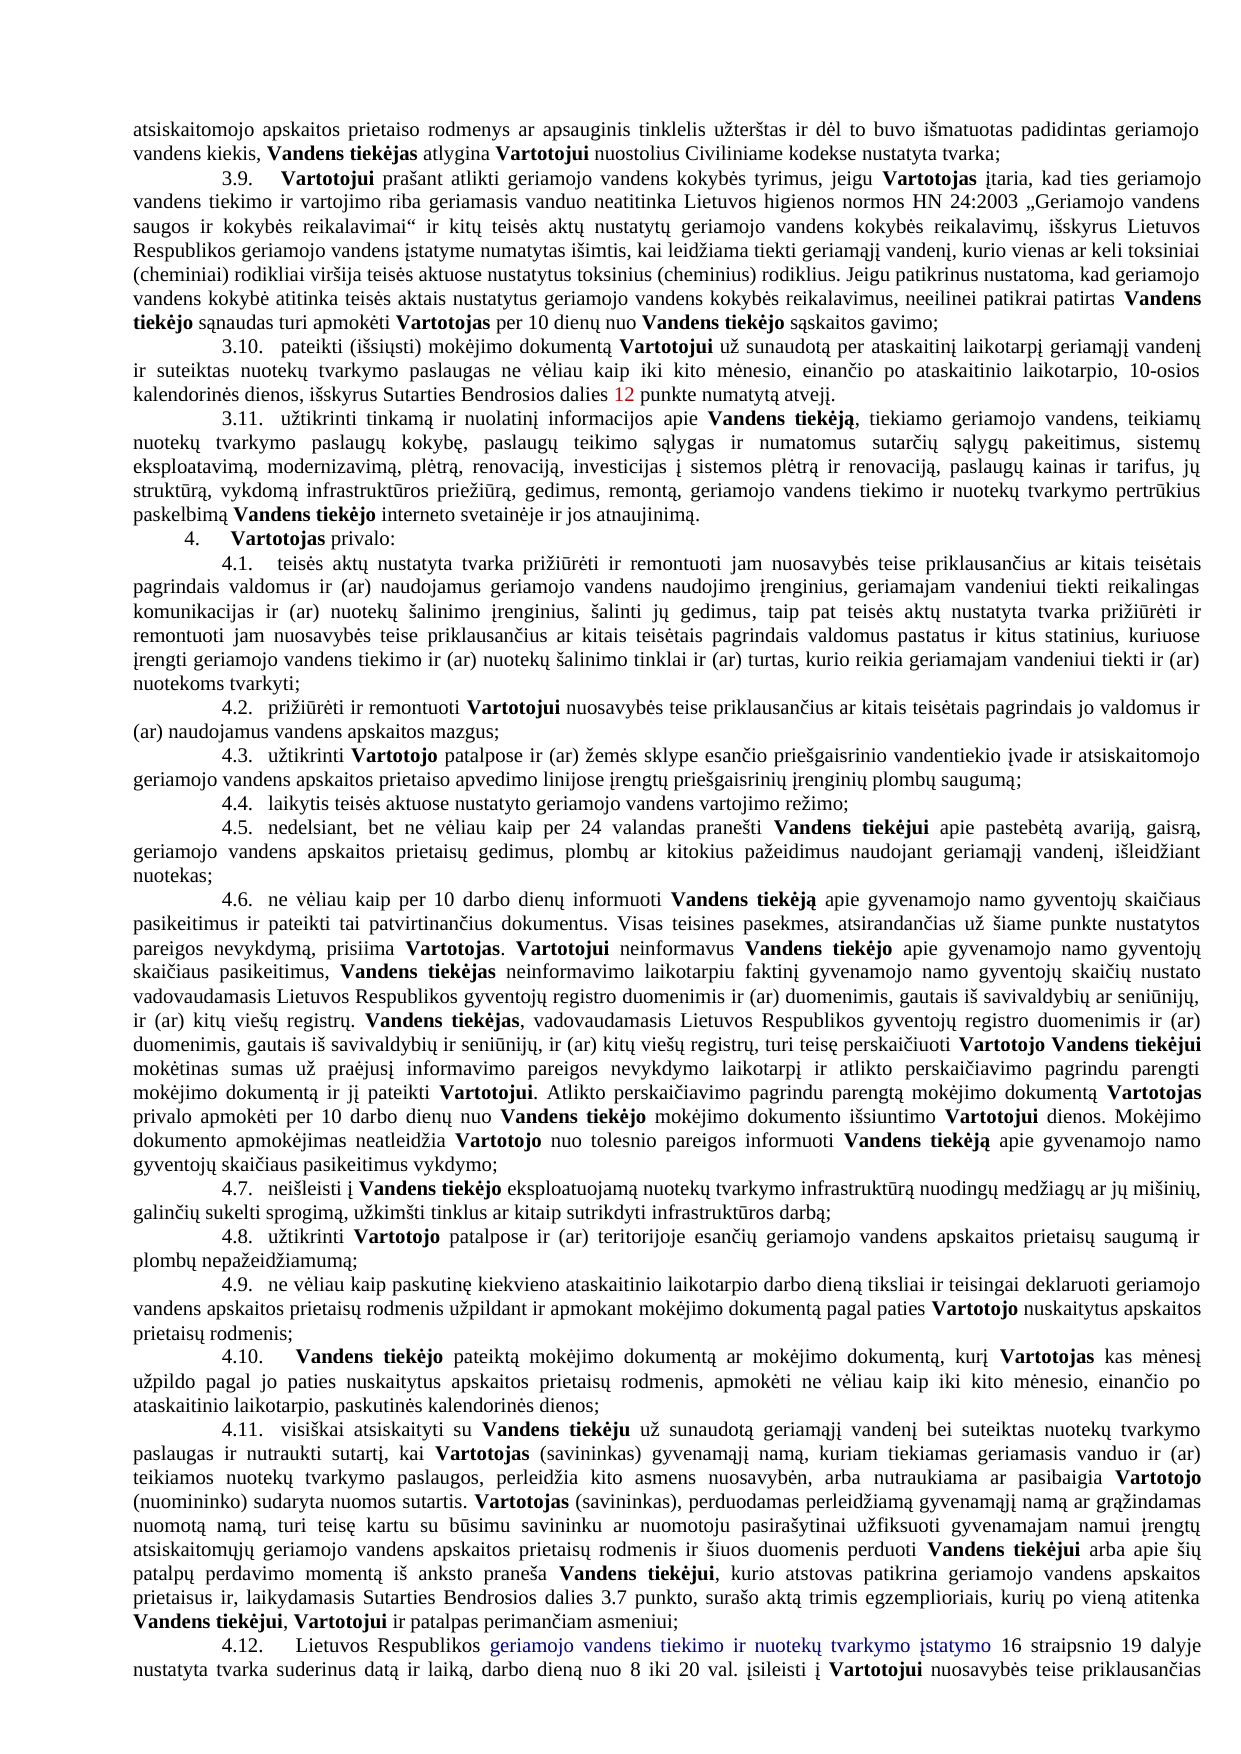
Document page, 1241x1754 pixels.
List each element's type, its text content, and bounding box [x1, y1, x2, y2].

list Lietuvos Respublikos geriamojo vandens tiekimo ir nuotekų tvarkymo įstatymo 16 straipsnio 19 dalyje nustatyta tvarka suderinus datą ir laiką, darbo dieną nuo 8 iki 20 val. įsileisti į Vartotojui nuosavybės teise priklausančias [133, 1633, 1201, 1681]
list Vartotojas privalo: [133, 526, 1201, 550]
list pateikti (išsiųsti) mokėjimo dokumentą Vartotojui už sunaudotą per ataskaitinį laikotarpį geriamąjį vandenį ir suteiktas nuotekų tvarkymo paslaugas ne vėliau kaip iki kito mėnesio, einančio po ataskaitinio laikotarpio, 10-osios kalendorinės dienos, išskyrus Sutarties Bendrosios dalies 12 punkte numatytą atvejį. [133, 334, 1201, 406]
list užtikrinti Vartotojo patalpose ir (ar) teritorijoje esančių geriamojo vandens apskaitos prietaisų saugumą ir plombų nepažeidžiamumą; [133, 1224, 1201, 1272]
list Vartotojui prašant atlikti geriamojo vandens kokybės tyrimus, jeigu Vartotojas įtaria, kad ties geriamojo vandens tiekimo ir vartojimo riba geriamasis vanduo neatitinka Lietuvos higienos normos HN 24:2003 „Geriamojo vandens saugos ir kokybės reikalavimai“ ir kitų teisės aktų nustatytų geriamojo vandens kokybės reikalavimų, išskyrus Lietuvos Respublikos geriamojo vandens įstatyme numatytas išimtis, kai leidžiama tiekti geriamąjį vandenį, kurio vienas ar keli toksiniai (cheminiai) rodikliai viršija teisės aktuose nustatytus toksinius (cheminius) rodiklius. Jeigu patikrinus nustatoma, kad geriamojo vandens kokybė atitinka teisės aktais nustatytus geriamojo vandens kokybės reikalavimus, neeilinei patikrai patirtas Vandens tiekėjo sąnaudas turi apmokėti Vartotojas per 10 dienų nuo Vandens tiekėjo sąskaitos gavimo; [133, 165, 1201, 334]
list užtikrinti tinkamą ir nuolatinį informacijos apie Vandens tiekėją, tiekiamo geriamojo vandens, teikiamų nuotekų tvarkymo paslaugų kokybę, paslaugų teikimo sąlygas ir numatomus sutarčių sąlygų pakeitimus, sistemų eksploatavimą, modernizavimą, plėtrą, renovaciją, investicijas į sistemos plėtrą ir renovaciją, paslaugų kainas ir tarifus, jų struktūrą, vykdomą infrastruktūros priežiūrą, gedimus, remontą, geriamojo vandens tiekimo ir nuotekų tvarkymo pertrūkius paskelbimą Vandens tiekėjo interneto svetainėje ir jos atnaujinimą. [133, 406, 1201, 526]
list visiškai atsiskaityti su Vandens tiekėju už sunaudotą geriamąjį vandenį bei suteiktas nuotekų tvarkymo paslaugas ir nutraukti sutartį, kai Vartotojas (savininkas) gyvenamąjį namą, kuriam tiekiamas geriamasis vanduo ir (ar) teikiamos nuotekų tvarkymo paslaugos, perleidžia kito asmens nuosavybėn, arba nutraukiama ar pasibaigia Vartotojo (nuomininko) sudaryta nuomos sutartis. Vartotojas (savininkas), perduodamas perleidžiamą gyvenamąjį namą ar grąžindamas nuomotą namą, turi teisę kartu su būsimu savininku ar nuomotoju pasirašytinai užfiksuoti gyvenamajam namui įrengtų atsiskaitomųjų geriamojo vandens apskaitos prietaisų rodmenis ir šiuos duomenis perduoti Vandens tiekėjui arba apie šių patalpų perdavimo momentą iš anksto praneša Vandens tiekėjui, kurio atstovas patikrina geriamojo vandens apskaitos prietaisus ir, laikydamasis Sutarties Bendrosios dalies 3.7 punkto, surašo aktą trimis egzemplioriais, kurių po vieną atitenka Vandens tiekėjui, Vartotojui ir patalpas perimančiam asmeniui; [133, 1417, 1201, 1633]
list ne vėliau kaip paskutinę kiekvieno ataskaitinio laikotarpio darbo dieną tiksliai ir teisingai deklaruoti geriamojo vandens apskaitos prietaisų rodmenis užpildant ir apmokant mokėjimo dokumentą pagal paties Vartotojo nuskaitytus apskaitos prietaisų rodmenis; [133, 1272, 1201, 1344]
list laikytis teisės aktuose nustatyto geriamojo vandens vartojimo režimo; [133, 791, 1201, 815]
list ne vėliau kaip per 10 darbo dienų informuoti Vandens tiekėją apie gyvenamojo namo gyventojų skaičiaus pasikeitimus ir pateikti tai patvirtinančius dokumentus. Visas teisines pasekmes, atsirandančias už šiame punkte nustatytos pareigos nevykdymą, prisiima Vartotojas. Vartotojui neinformavus Vandens tiekėjo apie gyvenamojo namo gyventojų skaičiaus pasikeitimus, Vandens tiekėjas neinformavimo laikotarpiu faktinį gyvenamojo namo gyventojų skaičių nustato vadovaudamasis Lietuvos Respublikos gyventojų registro duomenimis ir (ar) duomenimis, gautais iš savivaldybių ar seniūnijų, ir (ar) kitų viešų registrų. Vandens tiekėjas, vadovaudamasis Lietuvos Respublikos gyventojų registro duomenimis ir (ar) duomenimis, gautais iš savivaldybių ir seniūnijų, ir (ar) kitų viešų registrų, turi teisę perskaičiuoti Vartotojo Vandens tiekėjui mokėtinas sumas už praėjusį informavimo pareigos nevykdymo laikotarpį ir atlikto perskaičiavimo pagrindu parengti mokėjimo dokumentą ir jį pateikti Vartotojui. Atlikto perskaičiavimo pagrindu parengtą mokėjimo dokumentą Vartotojas privalo apmokėti per 10 darbo dienų nuo Vandens tiekėjo mokėjimo dokumento išsiuntimo Vartotojui dienos. Mokėjimo dokumento apmokėjimas neatleidžia Vartotojo nuo tolesnio pareigos informuoti Vandens tiekėją apie gyvenamojo namo gyventojų skaičiaus pasikeitimus vykdymo; [133, 887, 1201, 1176]
list užtikrinti Vartotojo patalpose ir (ar) žemės sklype esančio priešgaisrinio vandentiekio įvade ir atsiskaitomojo geriamojo vandens apskaitos prietaiso apvedimo linijose įrengtų priešgaisrinių įrenginių plombų saugumą; [133, 743, 1201, 791]
list Vandens tiekėjo pateiktą mokėjimo dokumentą ar mokėjimo dokumentą, kurį Vartotojas kas mėnesį užpildo pagal jo paties nuskaitytus apskaitos prietaisų rodmenis, apmokėti ne vėliau kaip iki kito mėnesio, einančio po ataskaitinio laikotarpio, paskutinės kalendorinės dienos; [133, 1344, 1201, 1417]
list nedelsiant, bet ne vėliau kaip per 24 valandas pranešti Vandens tiekėjui apie pastebėtą avariją, gaisrą, geriamojo vandens apskaitos prietaisų gedimus, plombų ar kitokius pažeidimus naudojant geriamąjį vandenį, išleidžiant nuotekas; [133, 815, 1201, 887]
list prižiūrėti ir remontuoti Vartotojui nuosavybės teise priklausančius ar kitais teisėtais pagrindais jo valdomus ir (ar) naudojamus vandens apskaitos mazgus; [133, 695, 1201, 743]
list teisės aktų nustatyta tvarka prižiūrėti ir remontuoti jam nuosavybės teise priklausančius ar kitais teisėtais pagrindais valdomus ir (ar) naudojamus geriamojo vandens naudojimo įrenginius, geriamajam vandeniui tiekti reikalingas komunikacijas ir (ar) nuotekų šalinimo įrenginius, šalinti jų gedimus, taip pat teisės aktų nustatyta tvarka prižiūrėti ir remontuoti jam nuosavybės teise priklausančius ar kitais teisėtais pagrindais valdomus pastatus ir kitus statinius, kuriuose įrengti geriamojo vandens tiekimo ir (ar) nuotekų šalinimo tinklai ir (ar) turtas, kurio reikia geriamajam vandeniui tiekti ir (ar) nuotekoms tvarkyti; [133, 550, 1201, 695]
list atsiskaitomojo apskaitos prietaiso rodmenys ar apsauginis tinklelis užterštas ir dėl to buvo išmatuotas padidintas geriamojo vandens kiekis, Vandens tiekėjas atlygina Vartotojui nuostolius Civiliniame kodekse nustatyta tvarka; [133, 117, 1201, 165]
list neišleisti į Vandens tiekėjo eksploatuojamą nuotekų tvarkymo infrastruktūrą nuodingų medžiagų ar jų mišinių, galinčių sukelti sprogimą, užkimšti tinklus ar kitaip sutrikdyti infrastruktūros darbą; [133, 1176, 1201, 1224]
